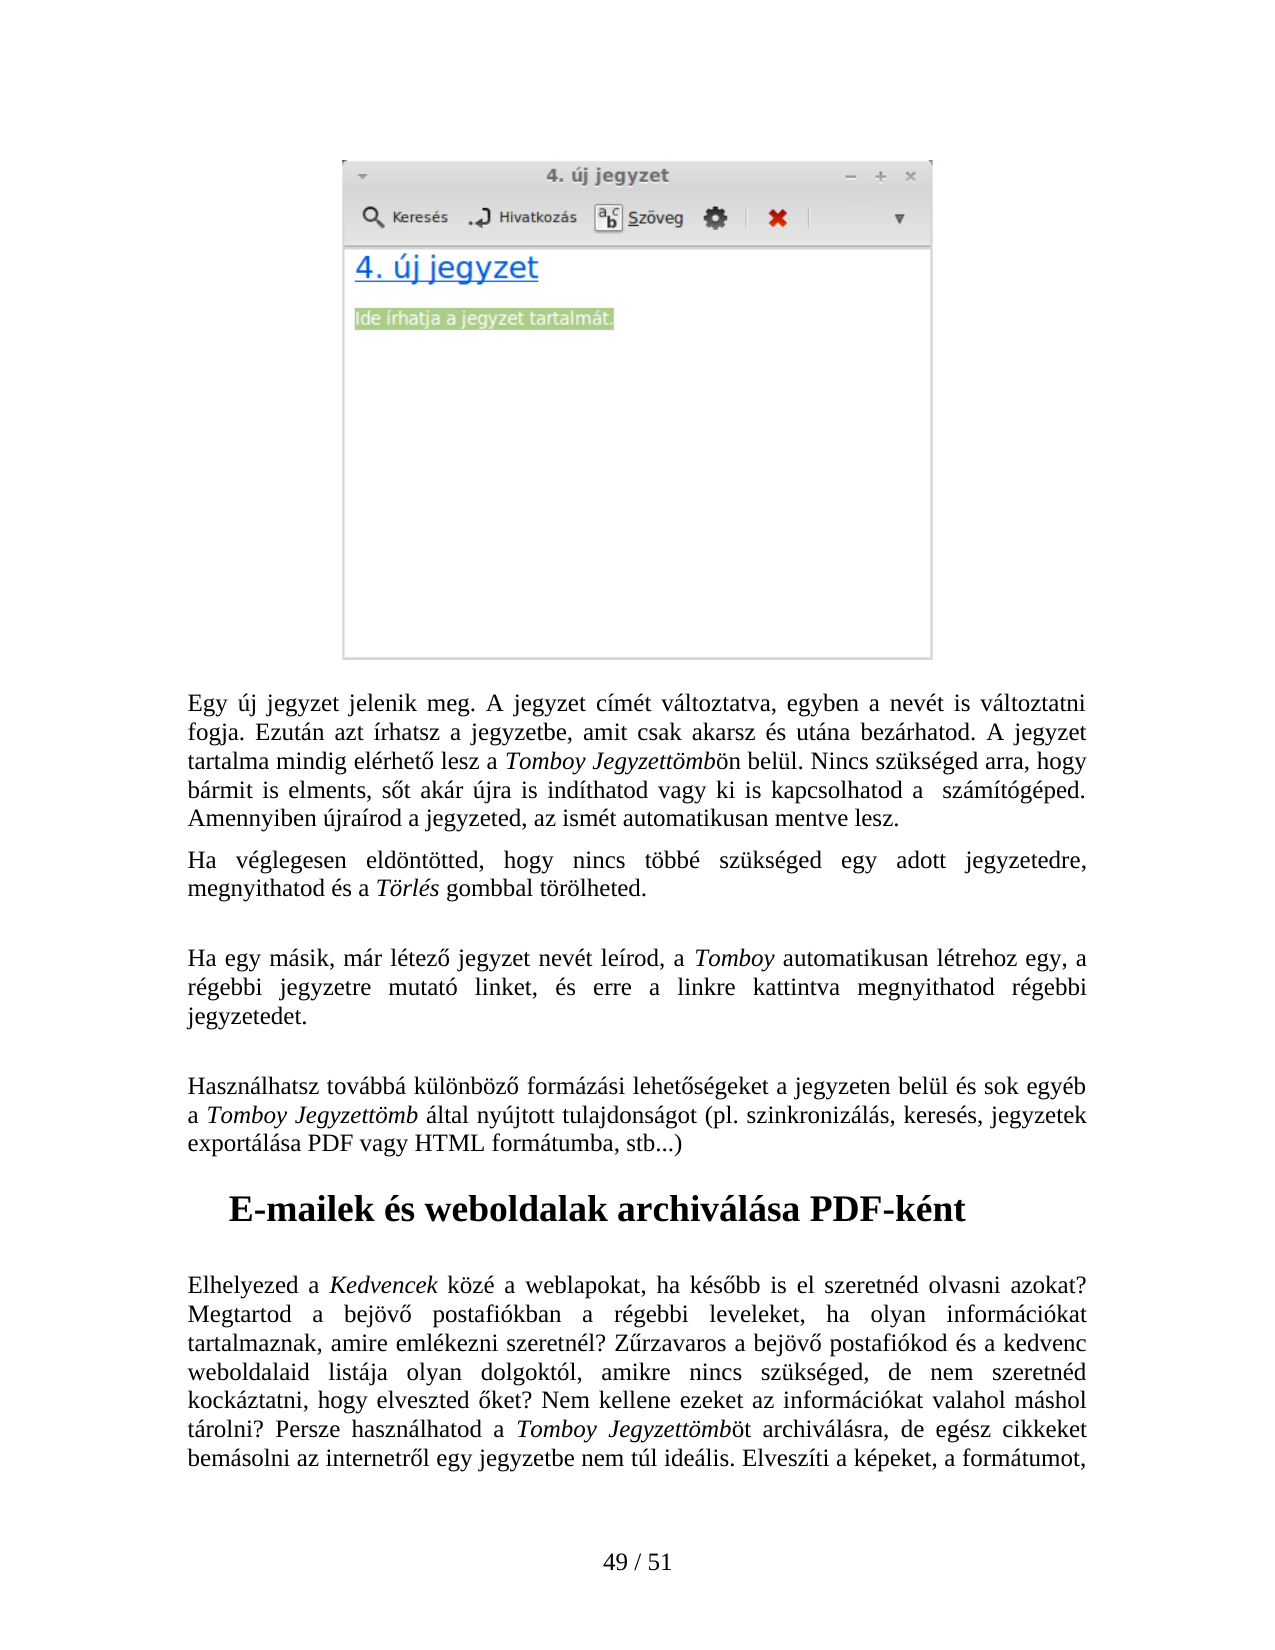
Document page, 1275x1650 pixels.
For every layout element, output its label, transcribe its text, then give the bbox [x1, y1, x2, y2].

subtitle E-mailek és weboldalak archiválása PDF-ként [187, 1186, 1087, 1229]
picture [342, 160, 933, 660]
